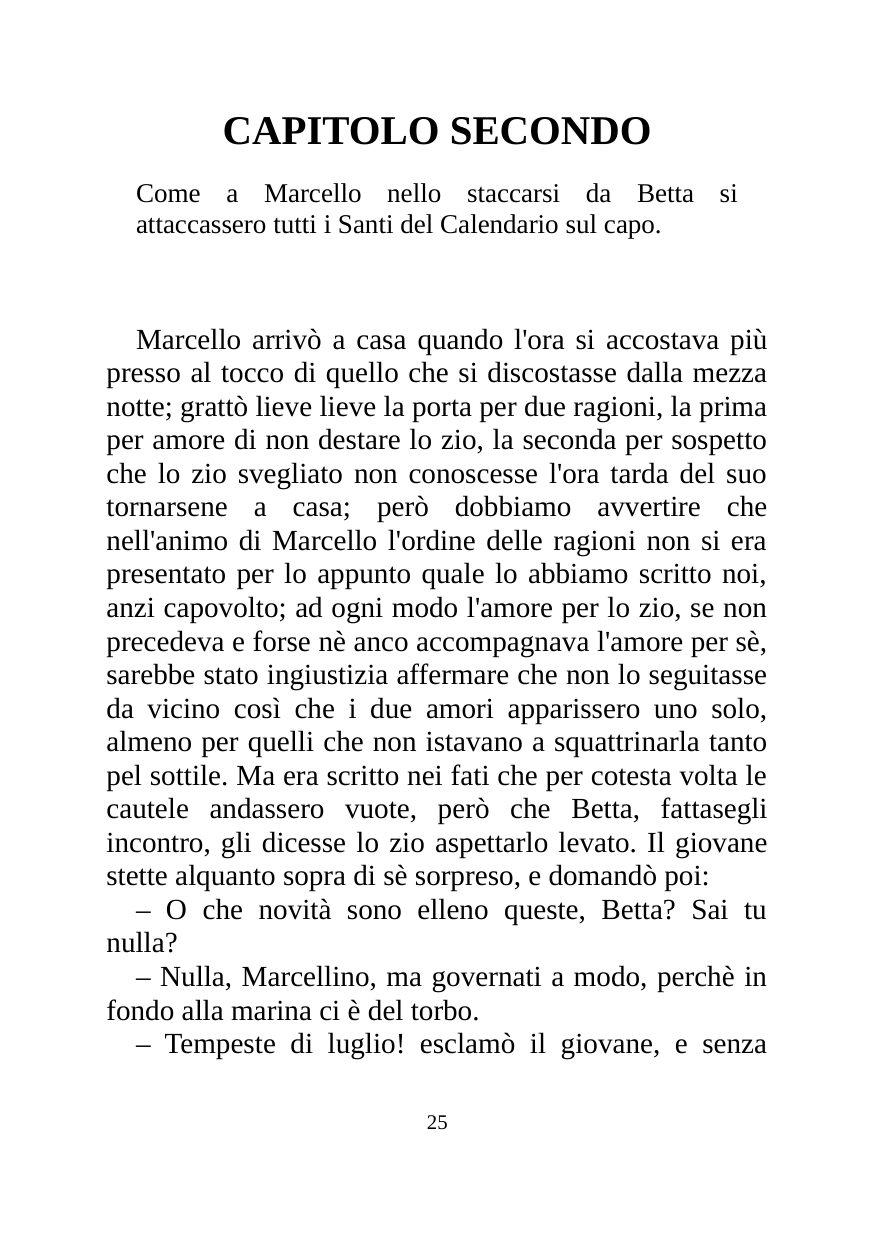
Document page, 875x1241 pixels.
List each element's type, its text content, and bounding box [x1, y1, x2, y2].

subtitle Come a Marcello nello staccarsi da Betta si attaccassero tutti i Santi del Calendario sul capo. [136, 177, 738, 239]
text Marcello arrivò a casa quando l'ora si accostava più presso al tocco di quello che si discostasse dalla mezza notte; grattò lieve lieve la porta per due ragioni, la prima per amore di non destare lo zio, la seconda per sospetto che lo zio svegliato non conoscesse l'ora tarda del suo tornarsene a casa; però dobbiamo avvertire che nell'animo di Marcello l'ordine delle ragioni non si era presentato per lo appunto quale lo abbiamo scritto noi, anzi capovolto; ad ogni modo l'amore per lo zio, se non precedeva e forse nè anco accompagnava l'amore per sè, sarebbe stato ingiustizia affermare che non lo seguitasse da vicino così che i due amori apparissero uno solo, almeno per quelli che non istavano a squattrinarla tanto pel sottile. Ma era scritto nei fati che per cotesta volta le cautele andassero vuote, però che Betta, fattasegli incontro, gli dicesse lo zio aspettarlo levato. Il giovane stette alquanto sopra di sè sorpreso, e domandò poi: [106, 322, 768, 892]
text – O che novità sono elleno queste, Betta? Sai tu nulla? [106, 892, 768, 959]
text – Tempeste di luglio! esclamò il giovane, e senza [106, 1026, 768, 1060]
text – Nulla, Marcellino, ma governati a modo, perchè in fondo alla marina ci è del torbo. [106, 959, 768, 1026]
subtitle CAPITOLO SECONDO [106, 106, 768, 153]
